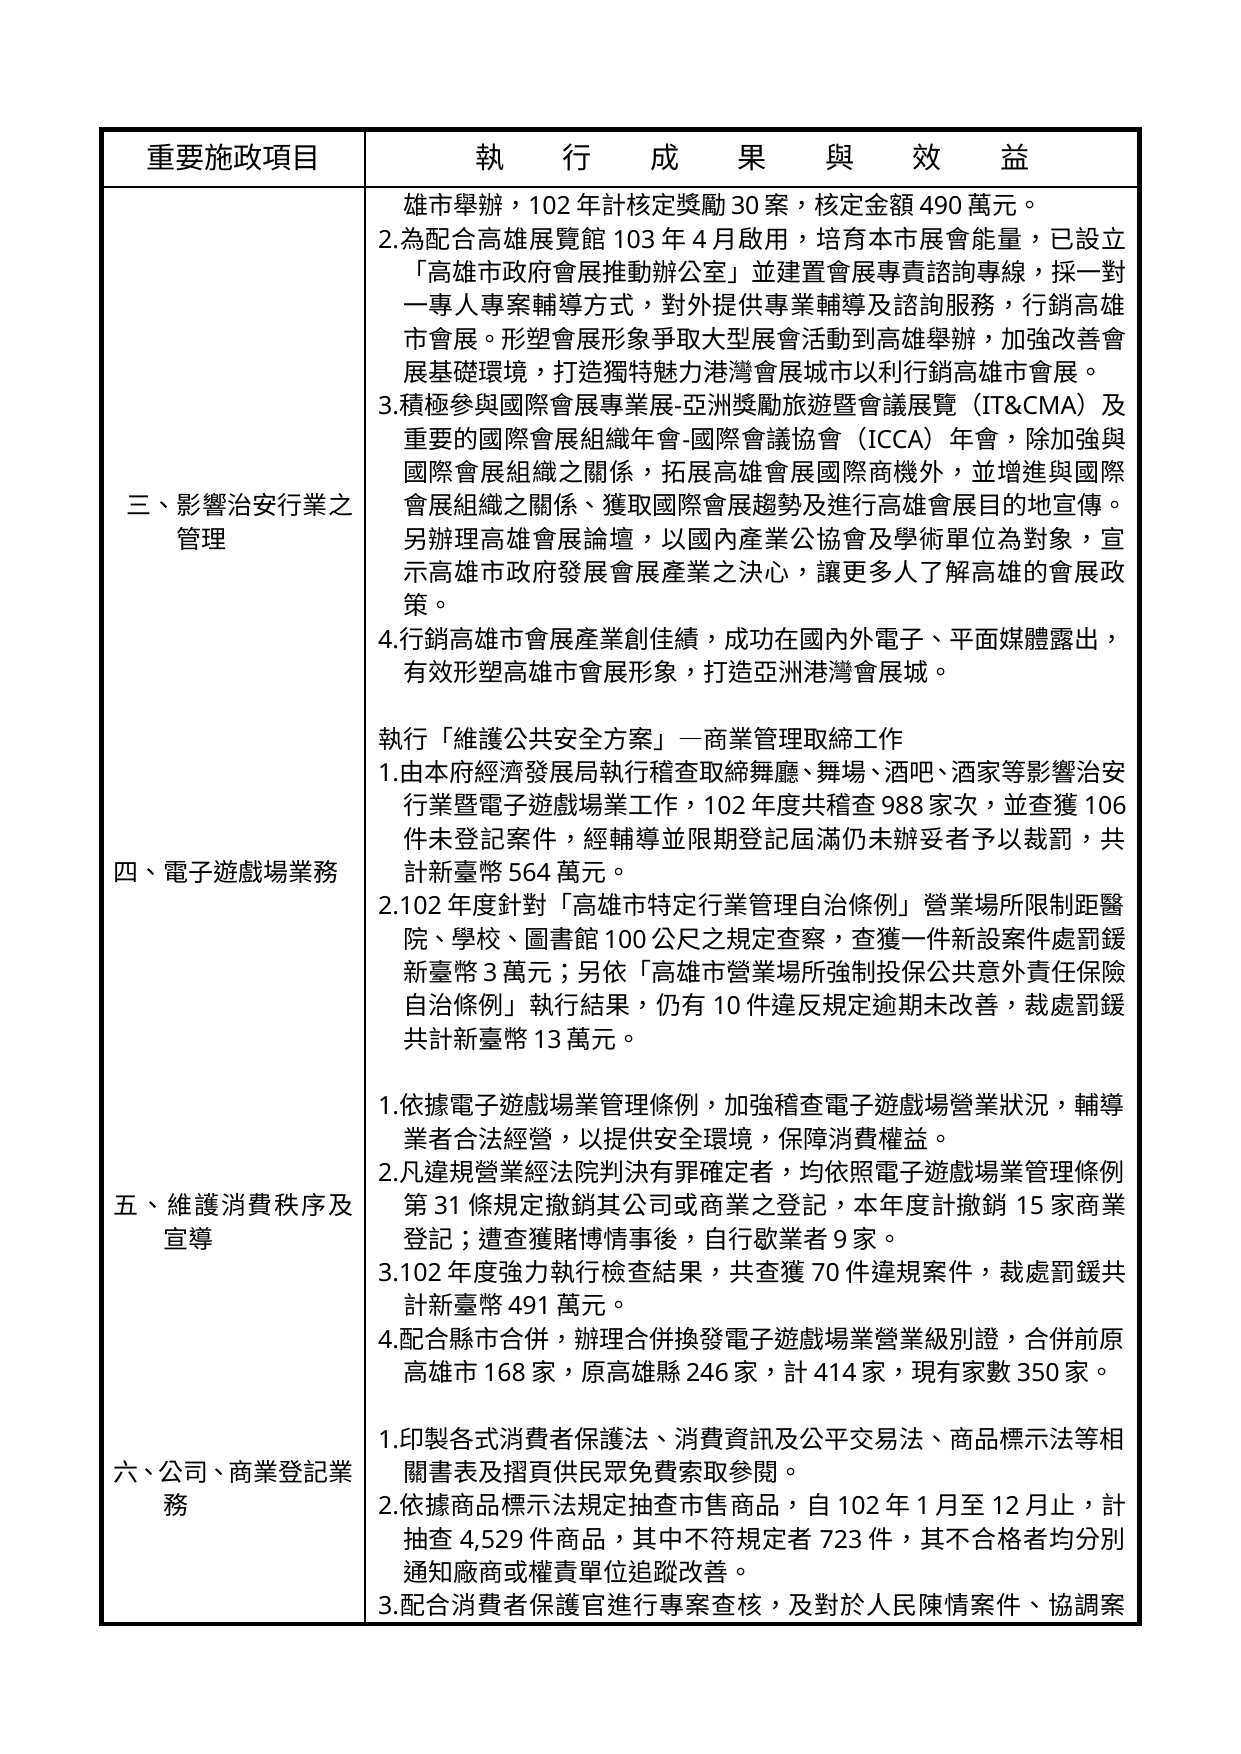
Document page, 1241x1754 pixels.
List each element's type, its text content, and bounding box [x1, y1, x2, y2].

table_cell 三、影響治安行業之管理 四、電子遊戲場業務 五、維護消費秩序及宣導 六、公司、商業登記業務 [104, 188, 364, 1621]
table_header 重要施政項目 [104, 132, 364, 186]
table_cell 雄市舉辦，102年計核定獎勵30案，核定金額490萬元。 2.為配合高雄展覽館103年4月啟用，培育本市展會能量，已設立「高雄市政府會展推動辦公室」並建置會展專責諮詢專線，採一對一專人專案輔導方式，對外提供專業輔導及諮詢服務，行銷高雄市會展。形塑會展形象爭取大型展會活動到高雄舉辦，加強改善會展基礎環境，打造獨特魅力港灣會展城市以利行銷高雄市會展。 3.積極參與國際會展專業展-亞洲獎勵旅遊暨會議展覽（IT&CMA）及重要的國際會展組織年會-國際會議協會（ICCA）年會，除加強與國際會展組織之關係，拓展高雄會展國際商機外，並增進與國際會展組織之關係、獲取國際會展趨勢及進行高雄會展目的地宣傳。另辦理高雄會展論壇，以國內產業公協會及學術單位為對象，宣示高雄市政府發展會展產業之決心，讓更多人了解高雄的會展政策。 4.行銷高雄市會展產業創佳績，成功在國內外電子、平面媒體露出，有效形塑高雄市會展形象，打造亞洲港灣會展城。 執行「維護公共安全方案」—商業管理取締工作 1.由本府經濟發展局執行稽查取締舞廳、舞場、酒吧、酒家等影響治安行業暨電子遊戲場業工作，102年度共稽查988家次，並查獲106件未登記案件，經輔導並限期登記屆滿仍未辦妥者予以裁罰，共計新臺幣564萬元。 2.102年度針對「高雄市特定行業管理自治條例」營業場所限制距醫院、學校、圖書館100公尺之規定查察，查獲一件新設案件處罰鍰新臺幣3萬元；另依「高雄市營業場所強制投保公共意外責任保險自治條例」執行結果，仍有10件違反規定逾期未改善，裁處罰鍰共計新臺幣13萬元。 1.依據電子遊戲場業管理條例，加強稽查電子遊戲場營業狀況，輔導業者合法經營，以提供安全環境，保障消費權益。 2.凡違規營業經法院判決有罪確定者，均依照電子遊戲場業管理條例第31條規定撤銷其公司或商業之登記，本年度計撤銷15家商業登記；遭查獲賭博情事後，自行歇業者9家。 3.102年度強力執行檢查結果，共查獲70件違規案件，裁處罰鍰共計新臺幣491萬元。 4.配合縣市合併，辦理合併換發電子遊戲場業營業級別證，合併前原高雄市168家，原高雄縣246家，計414家，現有家數350家。 1.印製各式消費者保護法、消費資訊及公平交易法、商品標示法等相關書表及摺頁供民眾免費索取參閱。 2.依據商品標示法規定抽查市售商品，自102年1月至12月止，計抽查4,529件商品，其中不符規定者723件，其不合格者均分別通知廠商或權責單位追蹤改善。 3.配合消費者保護官進行專案查核，及對於人民陳情案件、協調案 [366, 188, 1137, 1621]
table_header 執 行 成 果 與 效 益 [366, 132, 1137, 186]
